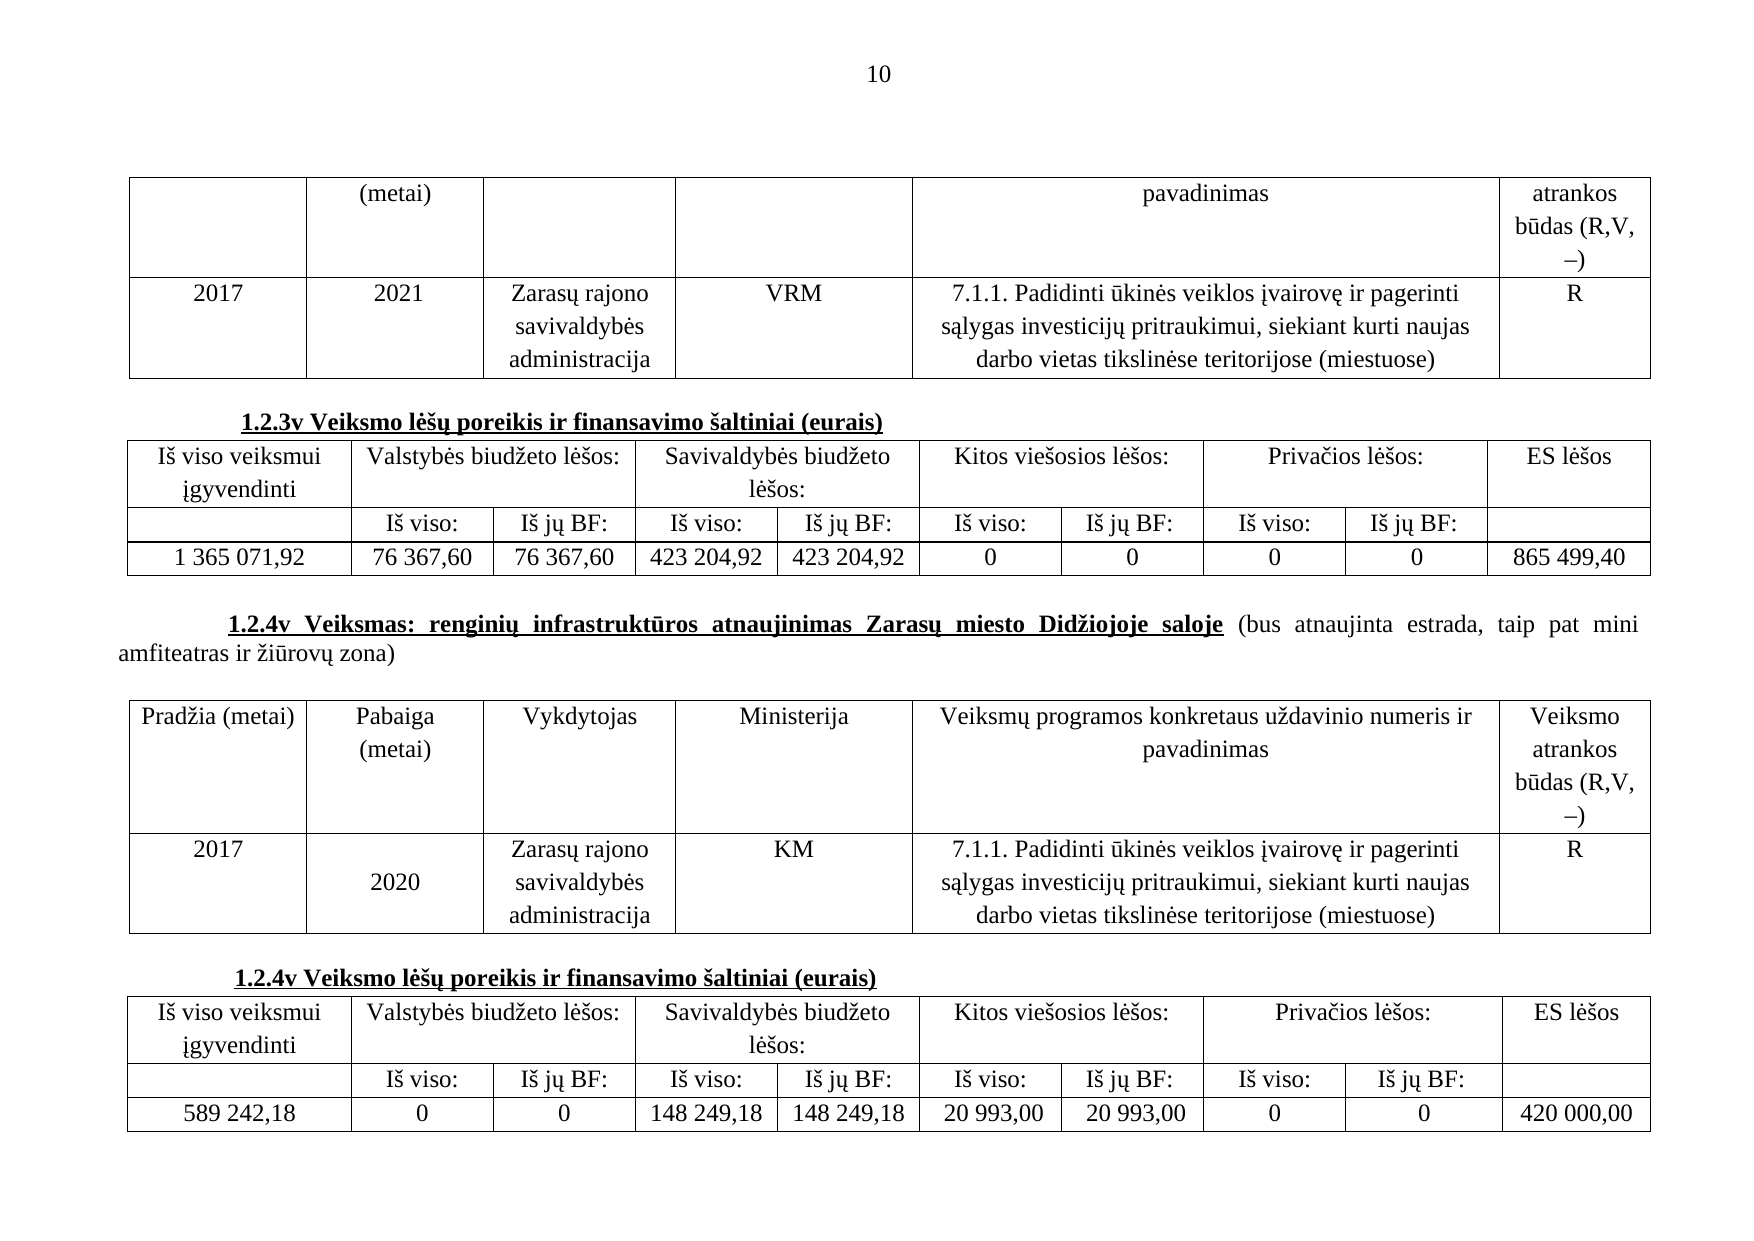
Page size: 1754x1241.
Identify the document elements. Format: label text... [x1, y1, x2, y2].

table_header Veiksmų programos konkretaus uždavinio numeris ir pavadinimas [913, 701, 1499, 833]
table_header Kitos viešosios lėšos: [920, 441, 1203, 507]
table_cell 0 [494, 1098, 635, 1131]
table_cell 20 993,00 [920, 1098, 1061, 1131]
table_cell Iš viso: [352, 1064, 493, 1097]
table_cell 0 [1346, 543, 1487, 575]
table_cell 589 242,18 [128, 1098, 351, 1131]
table_cell 7.1.1. Padidinti ūkinės veiklos įvairovę ir pagerinti sąlygas investicijų pritraukimui, siekiant kurti naujas darbo vietas tikslinėse teritorijose (miestuose) [913, 834, 1499, 933]
table_cell 7.1.1. Padidinti ūkinės veiklos įvairovę ir pagerinti sąlygas investicijų pritraukimui, siekiant kurti naujas darbo vietas tikslinėse teritorijose (miestuose) [913, 278, 1499, 377]
table_header Vykdytojas [484, 701, 675, 833]
table_cell Iš viso: [1204, 1064, 1345, 1097]
table_cell 423 204,92 [778, 543, 919, 575]
table_cell R [1500, 834, 1650, 933]
table_cell 76 367,60 [352, 543, 493, 575]
table_cell 0 [352, 1098, 493, 1131]
table_header pavadinimas [913, 178, 1499, 277]
table_cell KM [676, 834, 912, 933]
table_cell 2020 [307, 834, 483, 933]
table_header Kitos viešosios lėšos: [920, 997, 1203, 1063]
table_header Savivaldybės biudžeto lėšos: [636, 441, 919, 507]
table_cell Iš jų BF: [1346, 508, 1487, 541]
table_cell Iš jų BF: [778, 1064, 919, 1097]
table_cell 0 [1346, 1098, 1502, 1131]
table_header Pradžia (metai) [130, 701, 306, 833]
table_header Iš viso veiksmui įgyvendinti [128, 441, 351, 507]
table_cell 0 [920, 543, 1061, 575]
table_cell 148 249,18 [778, 1098, 919, 1131]
table_cell Iš jų BF: [494, 508, 635, 541]
table_cell 420 000,00 [1503, 1098, 1650, 1131]
table_cell [128, 508, 351, 541]
table_header ES lėšos [1488, 441, 1650, 507]
table_cell Iš jų BF: [1062, 508, 1203, 541]
table_cell [1488, 508, 1650, 541]
table_header [676, 178, 912, 277]
table_cell Zarasų rajono savivaldybės administracija [484, 278, 675, 377]
table_cell Iš jų BF: [778, 508, 919, 541]
table_header Veiksmo atrankos būdas (R,V, –) [1500, 701, 1650, 833]
table_cell 1 365 071,92 [128, 543, 351, 575]
table_header Privačios lėšos: [1204, 441, 1487, 507]
table_cell Iš jų BF: [1346, 1064, 1502, 1097]
table_header atrankos būdas (R,V, –) [1500, 178, 1650, 277]
table_header Valstybės biudžeto lėšos: [352, 997, 635, 1063]
table_cell VRM [676, 278, 912, 377]
table_cell Iš viso: [920, 508, 1061, 541]
table_cell 423 204,92 [636, 543, 777, 575]
table_cell 2017 [130, 278, 306, 377]
table_cell 20 993,00 [1062, 1098, 1203, 1131]
table_cell 148 249,18 [636, 1098, 777, 1131]
table_header Savivaldybės biudžeto lėšos: [636, 997, 919, 1063]
table_cell [1503, 1064, 1650, 1097]
table_cell Iš jų BF: [1062, 1064, 1203, 1097]
table_cell Iš viso: [636, 1064, 777, 1097]
table_header Valstybės biudžeto lėšos: [352, 441, 635, 507]
table_header Pabaiga (metai) [307, 701, 483, 833]
table_cell 2021 [307, 278, 483, 377]
text 1.2.4v Veiksmo lėšų poreikis ir finansavimo šaltiniai (eurais) [118, 963, 1639, 992]
table_header Privačios lėšos: [1204, 997, 1502, 1063]
table_header Iš viso veiksmui įgyvendinti [128, 997, 351, 1063]
table_header (metai) [307, 178, 483, 277]
table_header ES lėšos [1503, 997, 1650, 1063]
table_header [484, 178, 675, 277]
text 1.2.3v Veiksmo lėšų poreikis ir finansavimo šaltiniai (eurais) [118, 407, 1639, 436]
table_cell 865 499,40 [1488, 543, 1650, 575]
table_cell 2017 [130, 834, 306, 933]
table_cell [128, 1064, 351, 1097]
table_cell Zarasų rajono savivaldybės administracija [484, 834, 675, 933]
table_cell 0 [1204, 543, 1345, 575]
table_cell Iš viso: [920, 1064, 1061, 1097]
text 1.2.4v Veiksmas: renginių infrastruktūros atnaujinimas Zarasų miesto Didžiojoje saloje (bus atnaujinta estrada, taip pat mini amfiteatras ir žiūrovų zona) [118, 609, 1639, 667]
table_header [130, 178, 306, 277]
table_cell 0 [1062, 543, 1203, 575]
table_cell Iš viso: [636, 508, 777, 541]
table_cell 0 [1204, 1098, 1345, 1131]
table_header Ministerija [676, 701, 912, 833]
table_cell Iš jų BF: [494, 1064, 635, 1097]
table_cell Iš viso: [1204, 508, 1345, 541]
table_cell Iš viso: [352, 508, 493, 541]
table_cell 76 367,60 [494, 543, 635, 575]
table_cell R [1500, 278, 1650, 377]
